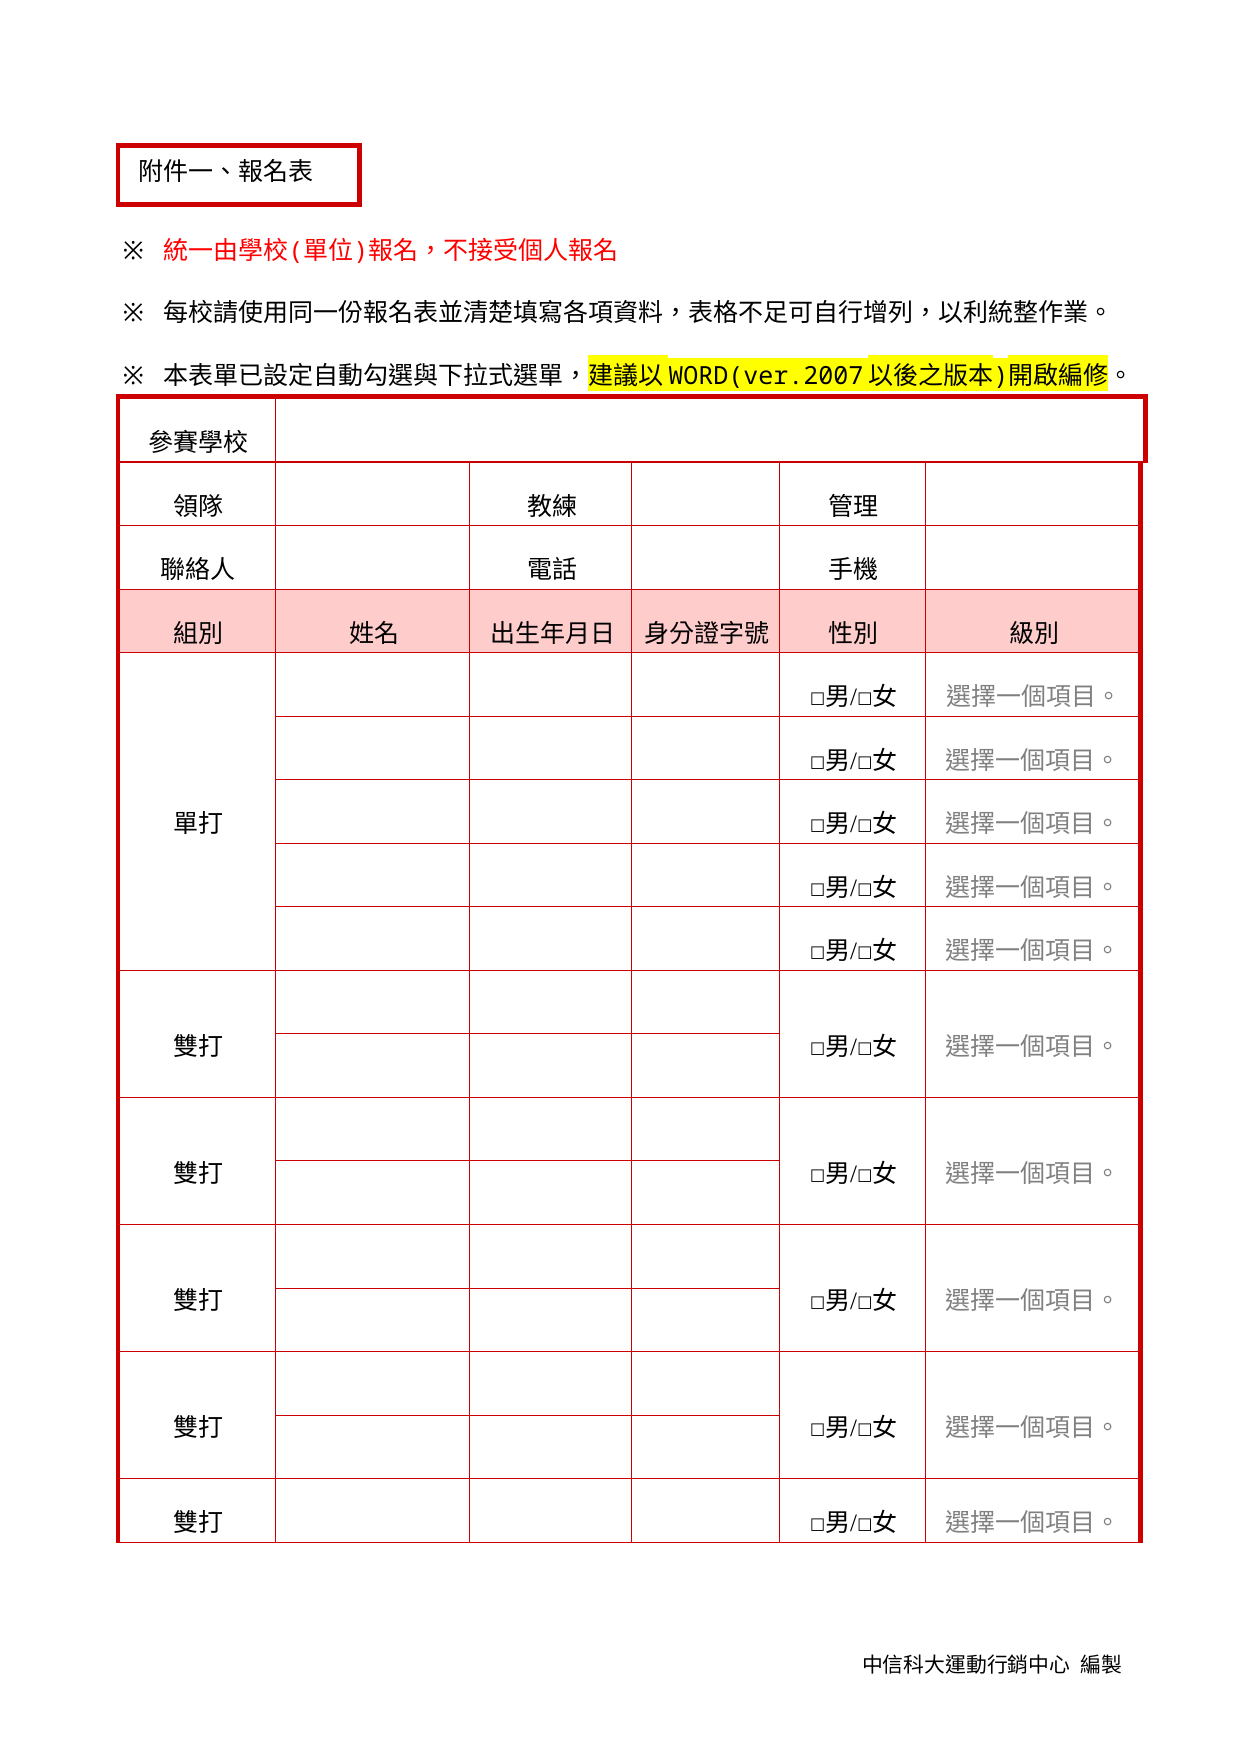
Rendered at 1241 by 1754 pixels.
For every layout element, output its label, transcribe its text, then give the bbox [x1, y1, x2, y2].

table_cell [632, 1225, 779, 1287]
table_cell [276, 1225, 469, 1287]
table_cell 選擇一個項目。 [926, 717, 1138, 779]
table_cell 選擇一個項目。 [926, 971, 1138, 1097]
table_cell [470, 971, 631, 1033]
table_cell 領隊 [120, 463, 275, 525]
table_cell ☐男/☐女 [780, 1479, 925, 1542]
table_cell [470, 653, 631, 716]
table_cell 組別 [120, 590, 275, 652]
table_cell [632, 1098, 779, 1160]
table_cell [632, 1161, 779, 1224]
table_cell [276, 1416, 469, 1478]
table_cell [632, 844, 779, 906]
table_cell [470, 717, 631, 779]
text ※ 統一由學校(單位)報名，不接受個人報名 [118, 207, 1125, 269]
table_cell ☐男/☐女 [780, 717, 925, 779]
table_cell 選擇一個項目。 [926, 1479, 1138, 1542]
table_cell [632, 1352, 779, 1414]
text ※ 每校請使用同一份報名表並清楚填寫各項資料，表格不足可自行增列，以利統整作業。 [118, 269, 1125, 332]
table_cell [470, 1034, 631, 1097]
table_cell 雙打 [120, 1098, 275, 1224]
table_cell [470, 1225, 631, 1287]
table_cell [276, 717, 469, 779]
table_cell [276, 1289, 469, 1351]
table_cell [276, 1034, 469, 1097]
table_cell [632, 1479, 779, 1542]
table_cell [632, 971, 779, 1033]
table_cell 選擇一個項目。 [926, 1225, 1138, 1351]
table_cell [470, 844, 631, 906]
table_cell 聯絡人 [120, 526, 275, 588]
table_cell [276, 1352, 469, 1414]
table_cell [276, 1161, 469, 1224]
table_cell 雙打 [120, 1479, 275, 1542]
table_cell [470, 1479, 631, 1542]
table_cell ☐男/☐女 [780, 780, 925, 843]
table_cell [632, 653, 779, 716]
table_cell 性別 [780, 590, 925, 652]
table_cell [276, 653, 469, 716]
table_cell 教練 [470, 463, 631, 525]
table_cell ☐男/☐女 [780, 653, 925, 716]
table_cell 手機 [780, 526, 925, 588]
table_cell [276, 780, 469, 843]
table_cell [470, 1161, 631, 1224]
table_cell [276, 526, 469, 588]
table_cell [276, 1098, 469, 1160]
table_header 附件一、報名表 [120, 148, 357, 202]
table_cell [632, 1034, 779, 1097]
table_cell [926, 526, 1138, 588]
table_cell [470, 780, 631, 843]
table_cell 選擇一個項目。 [926, 907, 1138, 970]
table_header 參賽學校 [120, 399, 275, 461]
table_cell [276, 907, 469, 970]
table_cell [926, 463, 1138, 525]
table_cell [632, 1289, 779, 1351]
table_cell 單打 [120, 653, 275, 970]
table_cell 選擇一個項目。 [926, 780, 1138, 843]
table_cell [276, 844, 469, 906]
table_cell ☐男/☐女 [780, 844, 925, 906]
table_cell [470, 1289, 631, 1351]
table_cell ☐男/☐女 [780, 1225, 925, 1351]
text ※ 本表單已設定自動勾選與下拉式選單，建議以WORD(ver.2007以後之版本)開啟編修。 [118, 332, 1125, 394]
table_cell [276, 463, 469, 525]
table_cell [632, 907, 779, 970]
table_cell 雙打 [120, 1352, 275, 1478]
table_cell [470, 1416, 631, 1478]
table_cell [470, 1352, 631, 1414]
table_cell [276, 971, 469, 1033]
table_cell [632, 1416, 779, 1478]
table_cell ☐男/☐女 [780, 971, 925, 1097]
table_cell [632, 717, 779, 779]
table_cell [632, 463, 779, 525]
table_cell [632, 526, 779, 588]
table_cell ☐男/☐女 [780, 1352, 925, 1478]
table_cell [470, 1098, 631, 1160]
table_cell 級別 [926, 590, 1138, 652]
table_cell 雙打 [120, 1225, 275, 1351]
table_cell 選擇一個項目。 [926, 1352, 1138, 1478]
table_cell [470, 907, 631, 970]
table_cell 管理 [780, 463, 925, 525]
table_cell 選擇一個項目。 [926, 1098, 1138, 1224]
table_cell 姓名 [276, 590, 469, 652]
table_cell 選擇一個項目。 [926, 844, 1138, 906]
table_cell [276, 1479, 469, 1542]
table_cell [632, 780, 779, 843]
table_cell 電話 [470, 526, 631, 588]
table_cell 雙打 [120, 971, 275, 1097]
table_cell 身分證字號 [632, 590, 779, 652]
table_cell ☐男/☐女 [780, 1098, 925, 1224]
table_cell 選擇一個項目。 [926, 653, 1138, 716]
table_cell 出生年月日 [470, 590, 631, 652]
table_cell ☐男/☐女 [780, 907, 925, 970]
table_header [276, 399, 1143, 461]
